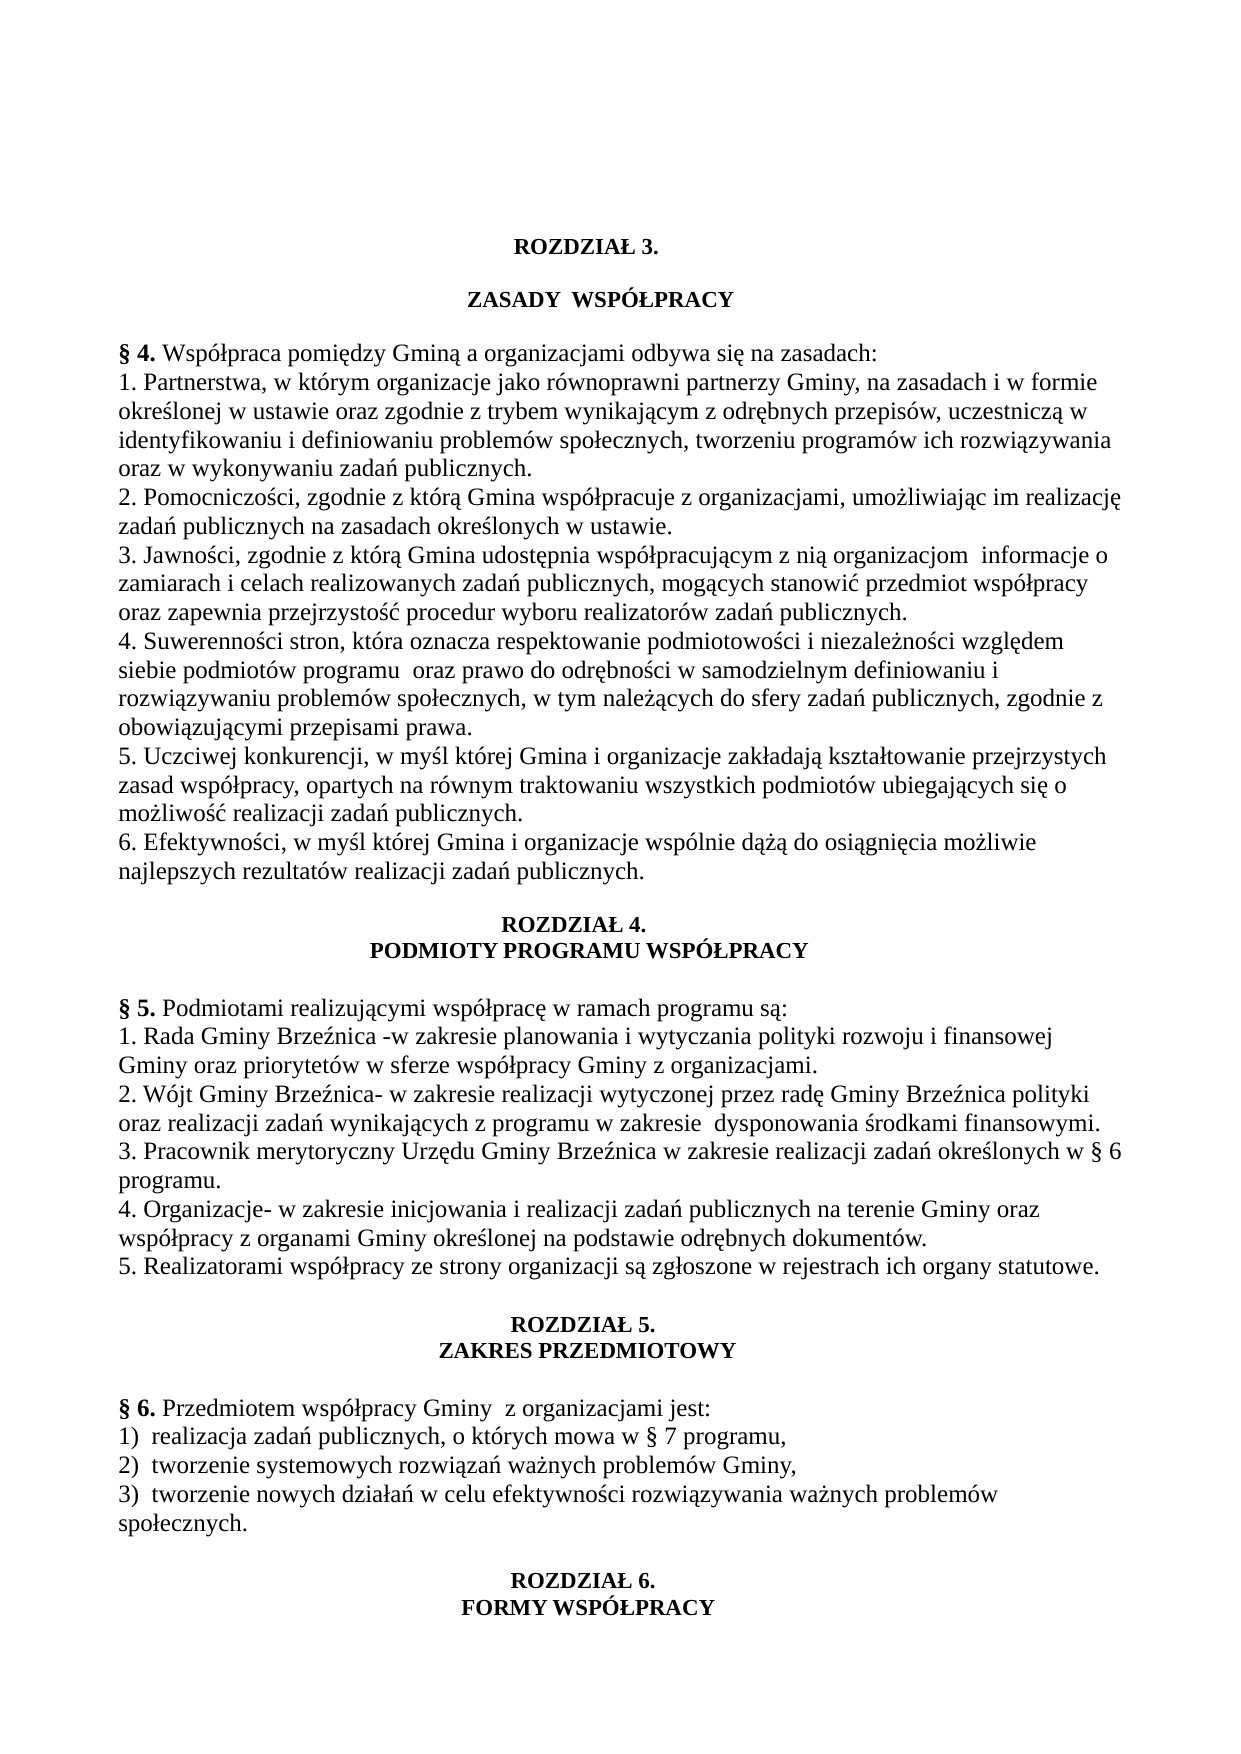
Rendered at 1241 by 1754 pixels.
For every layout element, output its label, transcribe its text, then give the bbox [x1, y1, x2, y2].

text PODMIOTY PROGRAMU WSPÓŁPRACY [118, 937, 1122, 964]
text ZASADY WSPÓŁPRACY [118, 286, 1122, 312]
text ROZDZIAŁ 6. [118, 1565, 1122, 1594]
text 4. Organizacje- w zakresie inicjowania i realizacji zadań publicznych na terenie Gminy oraz współpracy z organami Gminy określonej na podstawie odrębnych dokumentów. [118, 1194, 1122, 1251]
text 6. Efektywności, w myśl której Gmina i organizacje wspólnie dążą do osiągnięcia możliwie najlepszych rezultatów realizacji zadań publicznych. [118, 827, 1122, 885]
text 2. Pomocniczości, zgodnie z którą Gmina współpracuje z organizacjami, umożliwiając im realizację zadań publicznych na zasadach określonych w ustawie. [118, 482, 1122, 540]
text § 4. Współpraca pomiędzy Gminą a organizacjami odbywa się na zasadach: [118, 338, 1122, 367]
text FORMY WSPÓŁPRACY [118, 1594, 1122, 1620]
text 1) realizacja zadań publicznych, o których mowa w § 7 programu, [118, 1421, 1122, 1450]
text 2) tworzenie systemowych rozwiązań ważnych problemów Gminy, [118, 1450, 1122, 1479]
text 5. Realizatorami współpracy ze strony organizacji są zgłoszone w rejestrach ich organy statutowe. [118, 1251, 1122, 1280]
text 2. Wójt Gminy Brzeźnica- w zakresie realizacji wytyczonej przez radę Gminy Brzeźnica polityki oraz realizacji zadań wynikających z programu w zakresie dysponowania środkami finansowymi. [118, 1079, 1122, 1136]
text ROZDZIAŁ 3. [118, 233, 1122, 259]
text 3. Jawności, zgodnie z którą Gmina udostępnia współpracującym z nią organizacjom informacje o zamiarach i celach realizowanych zadań publicznych, mogących stanowić przedmiot współpracy oraz zapewnia przejrzystość procedur wyboru realizatorów zadań publicznych. [118, 540, 1122, 626]
text 4. Suwerenności stron, która oznacza respektowanie podmiotowości i niezależności względem siebie podmiotów programu oraz prawo do odrębności w samodzielnym definiowaniu i rozwiązywaniu problemów społecznych, w tym należących do sfery zadań publicznych, zgodnie z obowiązującymi przepisami prawa. [118, 626, 1122, 741]
text § 5. Podmiotami realizującymi współpracę w ramach programu są: [118, 993, 1122, 1021]
text 1. Rada Gminy Brzeźnica -w zakresie planowania i wytyczania polityki rozwoju i finansowej Gminy oraz priorytetów w sferze współpracy Gminy z organizacjami. [118, 1021, 1122, 1079]
text § 6. Przedmiotem współpracy Gminy z organizacjami jest: [118, 1393, 1122, 1421]
text 3. Pracownik merytoryczny Urzędu Gminy Brzeźnica w zakresie realizacji zadań określonych w § 6 programu. [118, 1136, 1122, 1194]
text ROZDZIAŁ 5. [118, 1309, 1122, 1338]
text ROZDZIAŁ 4. [118, 911, 1122, 937]
text 3) tworzenie nowych działań w celu efektywności rozwiązywania ważnych problemów społecznych. [118, 1479, 1122, 1536]
text ZAKRES PRZEDMIOTOWY [118, 1338, 1122, 1364]
text 1. Partnerstwa, w którym organizacje jako równoprawni partnerzy Gminy, na zasadach i w formie określonej w ustawie oraz zgodnie z trybem wynikającym z odrębnych przepisów, uczestniczą w identyfikowaniu i definiowaniu problemów społecznych, tworzeniu programów ich rozwiązywania oraz w wykonywaniu zadań publicznych. [118, 367, 1122, 482]
text 5. Uczciwej konkurencji, w myśl której Gmina i organizacje zakładają kształtowanie przejrzystych zasad współpracy, opartych na równym traktowaniu wszystkich podmiotów ubiegających się o możliwość realizacji zadań publicznych. [118, 741, 1122, 827]
